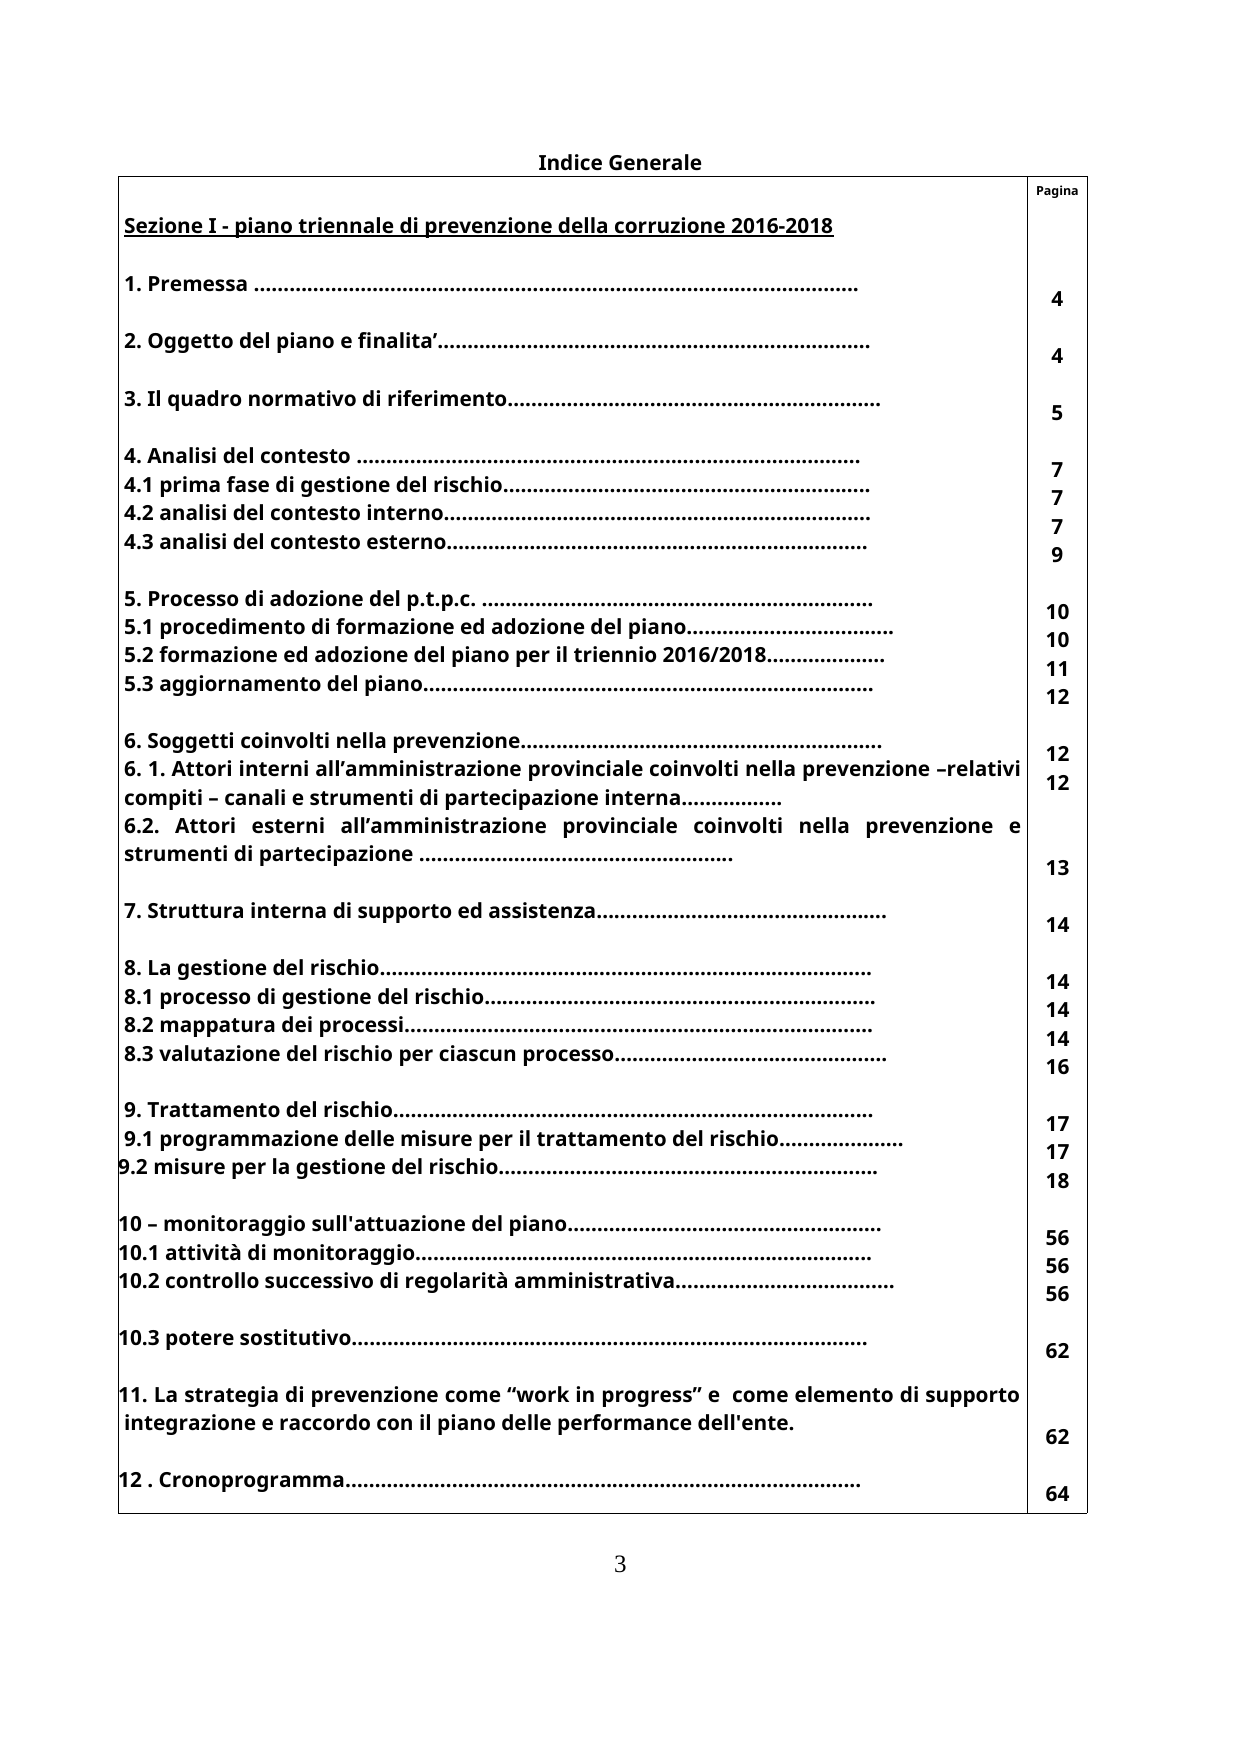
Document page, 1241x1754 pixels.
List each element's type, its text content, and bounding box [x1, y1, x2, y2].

table_header Sezione I - piano triennale di prevenzione della corruzione 2016-2018 1. Premessa ………………………………………………………………………………………... 2. Oggetto del piano e finalita’………………………………………………………….…… 3. Il quadro normativo di riferimento……………………………………………………… 4. Analisi del contesto ………………………………………………………………….……… 4.1 prima fase di gestione del rischio…………………………………………………….. 4.2 analisi del contesto interno……………………………………………………………... 4.3 analisi del contesto esterno…………………………………………………………….. 5. Processo di adozione del p.t.p.c. ………………………………………………………… 5.1 procedimento di formazione ed adozione del piano…………………………….. 5.2 formazione ed adozione del piano per il triennio 2016/2018……………….. 5.3 aggiornamento del piano…………………………………………………………………. 6. Soggetti coinvolti nella prevenzione……………………………………………………. 6. 1. Attori interni all’amministrazione provinciale coinvolti nella prevenzione –relativi compiti – canali e strumenti di partecipazione interna…………….. 6.2. Attori esterni all’amministrazione provinciale coinvolti nella prevenzione e strumenti di partecipazione …………………………………………….. 7. Struttura interna di supporto ed assistenza…………………………………………. 8. La gestione del rischio……………………………………………………………………….. 8.1 processo di gestione del rischio………………………………………………………... 8.2 mappatura dei processi……………………………………………………………………. 8.3 valutazione del rischio per ciascun processo………………………………………. 9. Trattamento del rischio……………………………………………………………………... 9.1 programmazione delle misure per il trattamento del rischio………………… 9.2 misure per la gestione del rischio………………………………………………………. 10 – monitoraggio sull'attuazione del piano…………………………………………….. 10.1 attività di monitoraggio………………………………………………………………….. 10.2 controllo successivo di regolarità amministrativa………………………………. 10.3 potere sostitutivo…………………………………………………………………………... 11. La strategia di prevenzione come “work in progress” e come elemento di supporto integrazione e raccordo con il piano delle performance dell'ente. 12 . Cronoprogramma…………………………………………………………………………... 13. Le responsabilità……………………………………………………………………………... Sezione II - piano triennale per la trasparenza e l'integrità 2016-2018 ……... 1. Introduzione…………………………………………………………………………………….. 1.1 normativa di riferimento …………………………………………………………………. 1.2 la trasparenza amministrativa………………………………………………………….. 2. Le principali novità del d.lgs. 33/2013………………………………………………… 2.1 individuazione degli obblighi di trasparenza e modalità di realizzazione.. 2.2 responsabile per la trasparenza. ………………………………………………………. 2.3 accesso civico………………………………………………………………………………... 3. Il programma triennale per la trasparenza e l’integrità…………………………. 4. Obiettivi del programma e attuazione degli obblighi di pubblicazione…..... 5. La strategia della trasparenza…………………………………………………………….. 6. Strutture competenti e risorse dedicate……………………………………………….. 7. Collegamenti con il pdo/piano delle performance…………………………………. 8. Processo di attuazione e aggiornamento del programma………………………. 8.1 processo di attuazione del programma………………………………………………. 8.2 modalità per l’aggiornamento delle pubblicazioni………………………………. 9. Monitoraggio e vigilanza sull'attuazione degli obblighi di trasparenza…….. 10.Modalita' di attuazione delle disposizioni sull'accesso civico 11. I dati…………………………………………………………………………………………….. 12. Processo di pubblicazione dei dati…………………………………………………….. 12.1 modalità di pubblicazione dei dati…………………………………………………... 12.2 qualità delle pubblicazioni……………………………………………………………... 13. Posta elettronica certificata……………………………………………………………... 14. Azioni ed obiettivi per il triennio 2016-2018………………………………………. [119, 177, 1027, 1513]
table_header Pagina 4 4 5 7 7 7 9 10 10 11 12 12 12 13 14 14 14 14 16 17 17 18 56 56 56 62 62 64 [1028, 177, 1087, 1513]
text Indice Generale [118, 148, 1122, 176]
